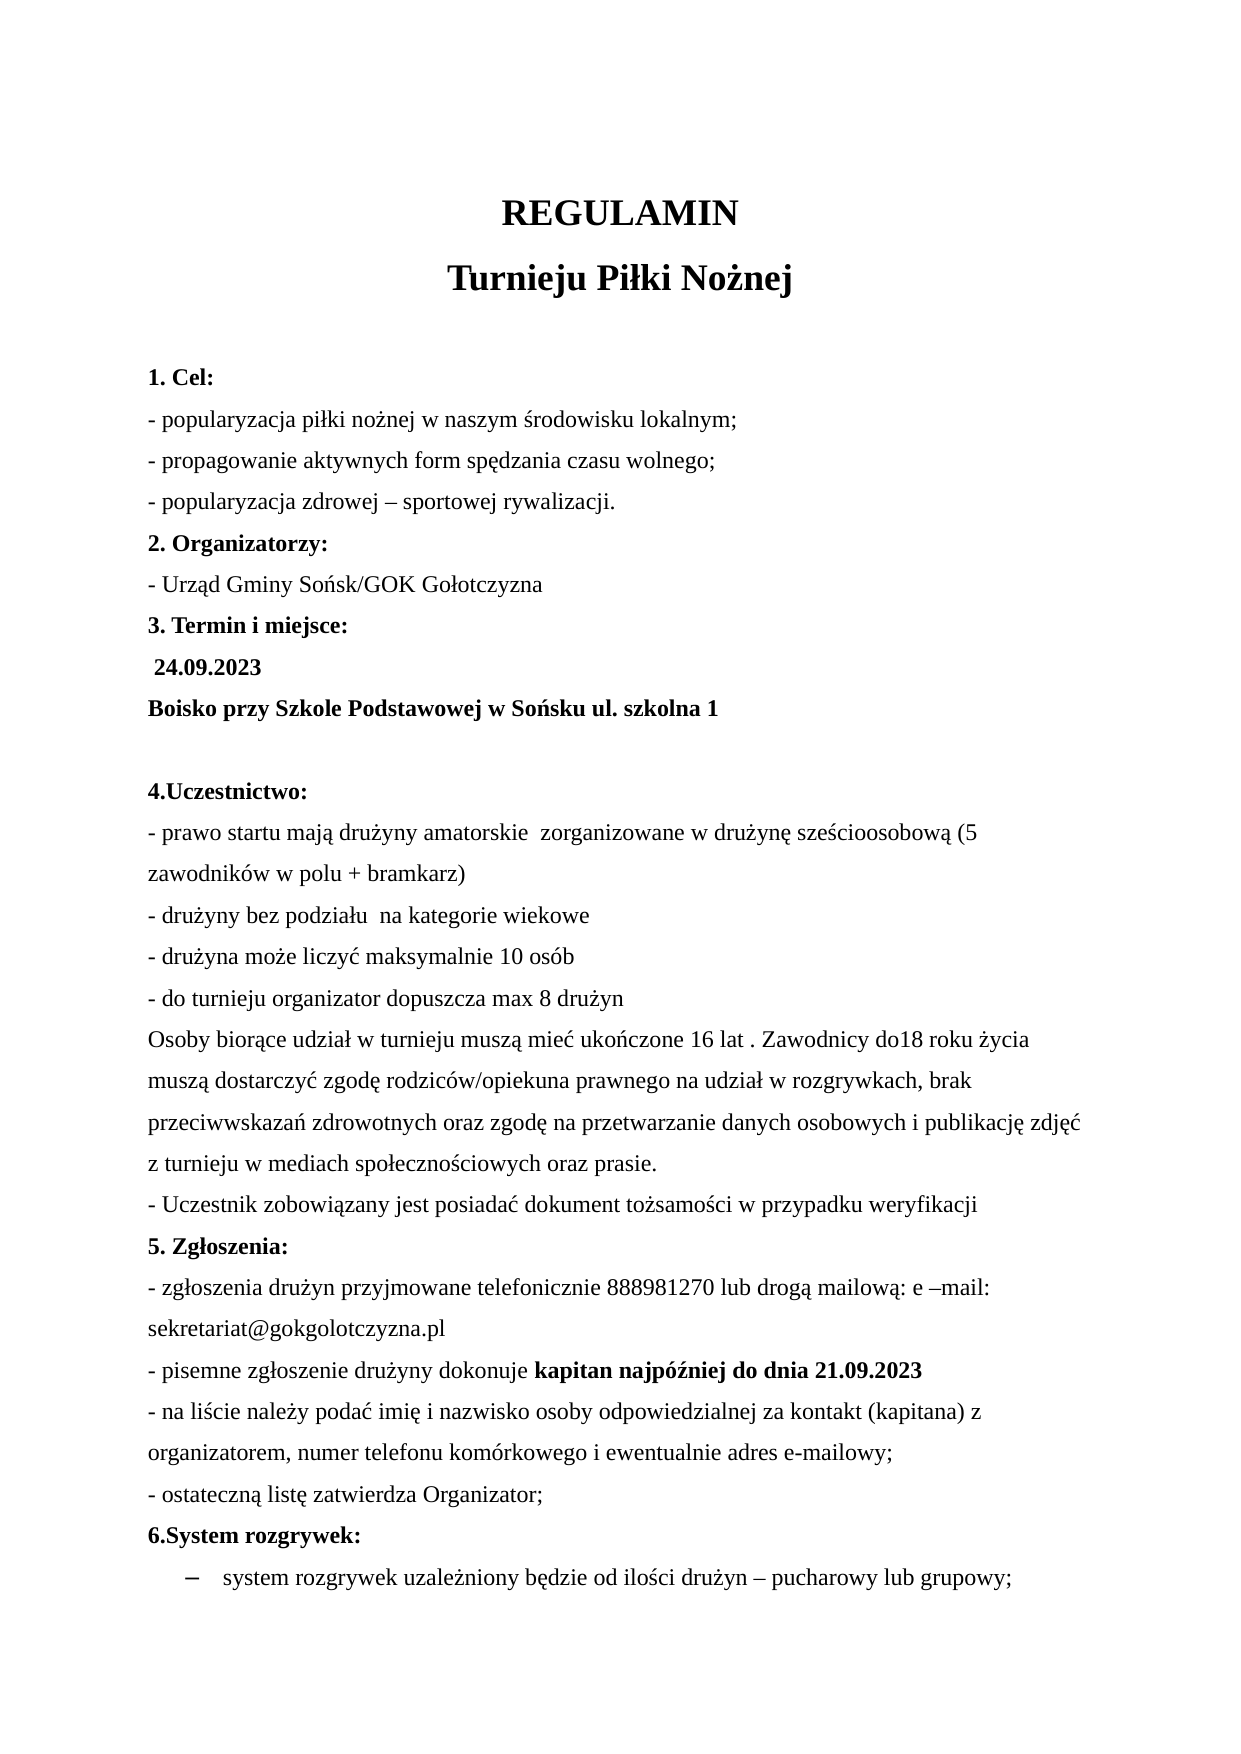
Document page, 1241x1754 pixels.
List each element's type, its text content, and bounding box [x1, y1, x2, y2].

text Boisko przy Szkole Podstawowej w Sońsku ul. szkolna 1 [148, 694, 1093, 722]
text - pisemne zgłoszenie drużyny dokonuje kapitan najpóźniej do dnia 21.09.2023 [148, 1356, 1093, 1383]
text Turnieju Piłki Nożnej [148, 255, 1093, 298]
text 5. Zgłoszenia: [148, 1232, 1093, 1259]
text - na liście należy podać imię i nazwisko osoby odpowiedzialnej za kontakt (kapitana) z organizatorem, numer telefonu komórkowego i ewentualnie adres e-mailowy; [148, 1397, 1093, 1466]
text - popularyzacja piłki nożnej w naszym środowisku lokalnym; [148, 404, 1093, 432]
text - popularyzacja zdrowej – sportowej rywalizacji. [148, 487, 1093, 515]
text - drużyna może liczyć maksymalnie 10 osób [148, 942, 1093, 970]
text REGULAMIN [148, 191, 1093, 234]
text - prawo startu mają drużyny amatorskie zorganizowane w drużynę sześcioosobową (5 zawodników w polu + bramkarz) [148, 818, 1093, 887]
list system rozgrywek uzależniony będzie od ilości drużyn – pucharowy lub grupowy; [185, 1562, 1093, 1590]
text - propagowanie aktywnych form spędzania czasu wolnego; [148, 446, 1093, 473]
text 24.09.2023 [148, 653, 1093, 680]
text 4.Uczestnictwo: [148, 777, 1093, 804]
text 3. Termin i miejsce: [148, 611, 1093, 639]
text - drużyny bez podziału na kategorie wiekowe [148, 901, 1093, 928]
text - do turnieju organizator dopuszcza max 8 drużyn [148, 983, 1093, 1011]
text Osoby biorące udział w turnieju muszą mieć ukończone 16 lat . Zawodnicy do18 roku życia muszą dostarczyć zgodę rodziców/opiekuna prawnego na udział w rozgrywkach, brak przeciwwskazań zdrowotnych oraz zgodę na przetwarzanie danych osobowych i publikację zdjęć z turnieju w mediach społecznościowych oraz prasie. [148, 1025, 1093, 1177]
text 2. Organizatorzy: [148, 529, 1093, 556]
text 1. Cel: [148, 363, 1093, 391]
text - ostateczną listę zatwierdza Organizator; [148, 1480, 1093, 1507]
text - Uczestnik zobowiązany jest posiadać dokument tożsamości w przypadku weryfikacji [148, 1190, 1093, 1218]
text - Urząd Gminy Sońsk/GOK Gołotczyzna [148, 570, 1093, 598]
text - zgłoszenia drużyn przyjmowane telefonicznie 888981270 lub drogą mailową: e –mail: sekretariat@gokgolotczyzna.pl [148, 1273, 1093, 1342]
text 6.System rozgrywek: [148, 1521, 1093, 1549]
